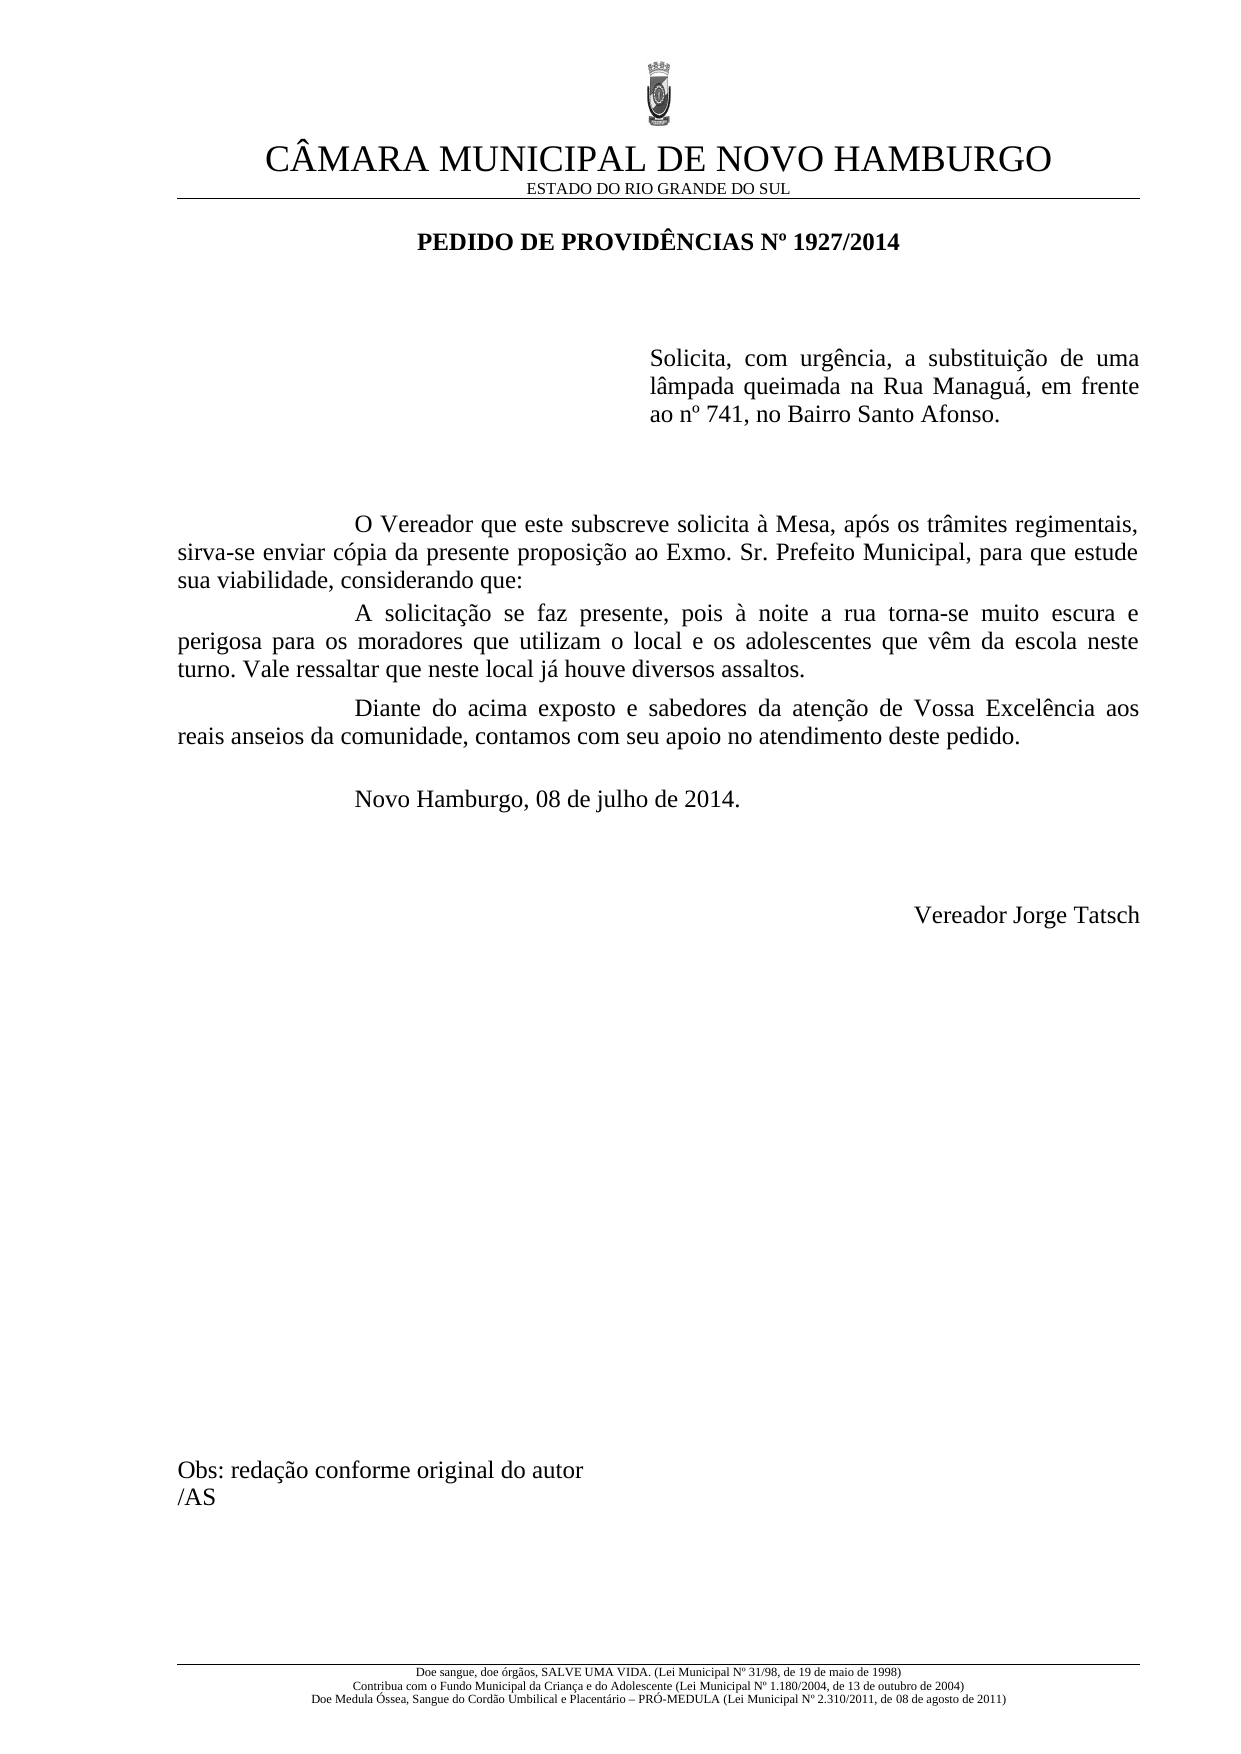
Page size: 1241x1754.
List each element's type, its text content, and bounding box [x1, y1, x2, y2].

text Obs: redação conforme original do autor [177, 1456, 1140, 1483]
text Solicita, com urgência, a substituição de uma lâmpada queimada na Rua Managuá, em frente ao nº 741, no Bairro Santo Afonso. [649, 344, 1140, 428]
text Diante do acima exposto e sabedores da atenção de Vossa Excelência aos reais anseios da comunidade, contamos com seu apoio no atendimento deste pedido. [177, 694, 1140, 750]
text PEDIDO DE PROVIDÊNCIAS Nº 1927/2014 [177, 228, 1140, 256]
text O Vereador que este subscreve solicita à Mesa, após os trâmites regimentais, sirva-se enviar cópia da presente proposição ao Exmo. Sr. Prefeito Municipal, para que estude sua viabilidade, considerando que: [177, 510, 1140, 593]
text A solicitação se faz presente, pois à noite a rua torna-se muito escura e perigosa para os moradores que utilizam o local e os adolescentes que vêm da escola neste turno. Vale ressaltar que neste local já houve diversos assaltos. [177, 599, 1140, 683]
text /AS [177, 1483, 1140, 1511]
text Vereador Jorge Tatsch [177, 902, 1140, 929]
text Novo Hamburgo, 08 de julho de 2014. [177, 785, 1140, 813]
